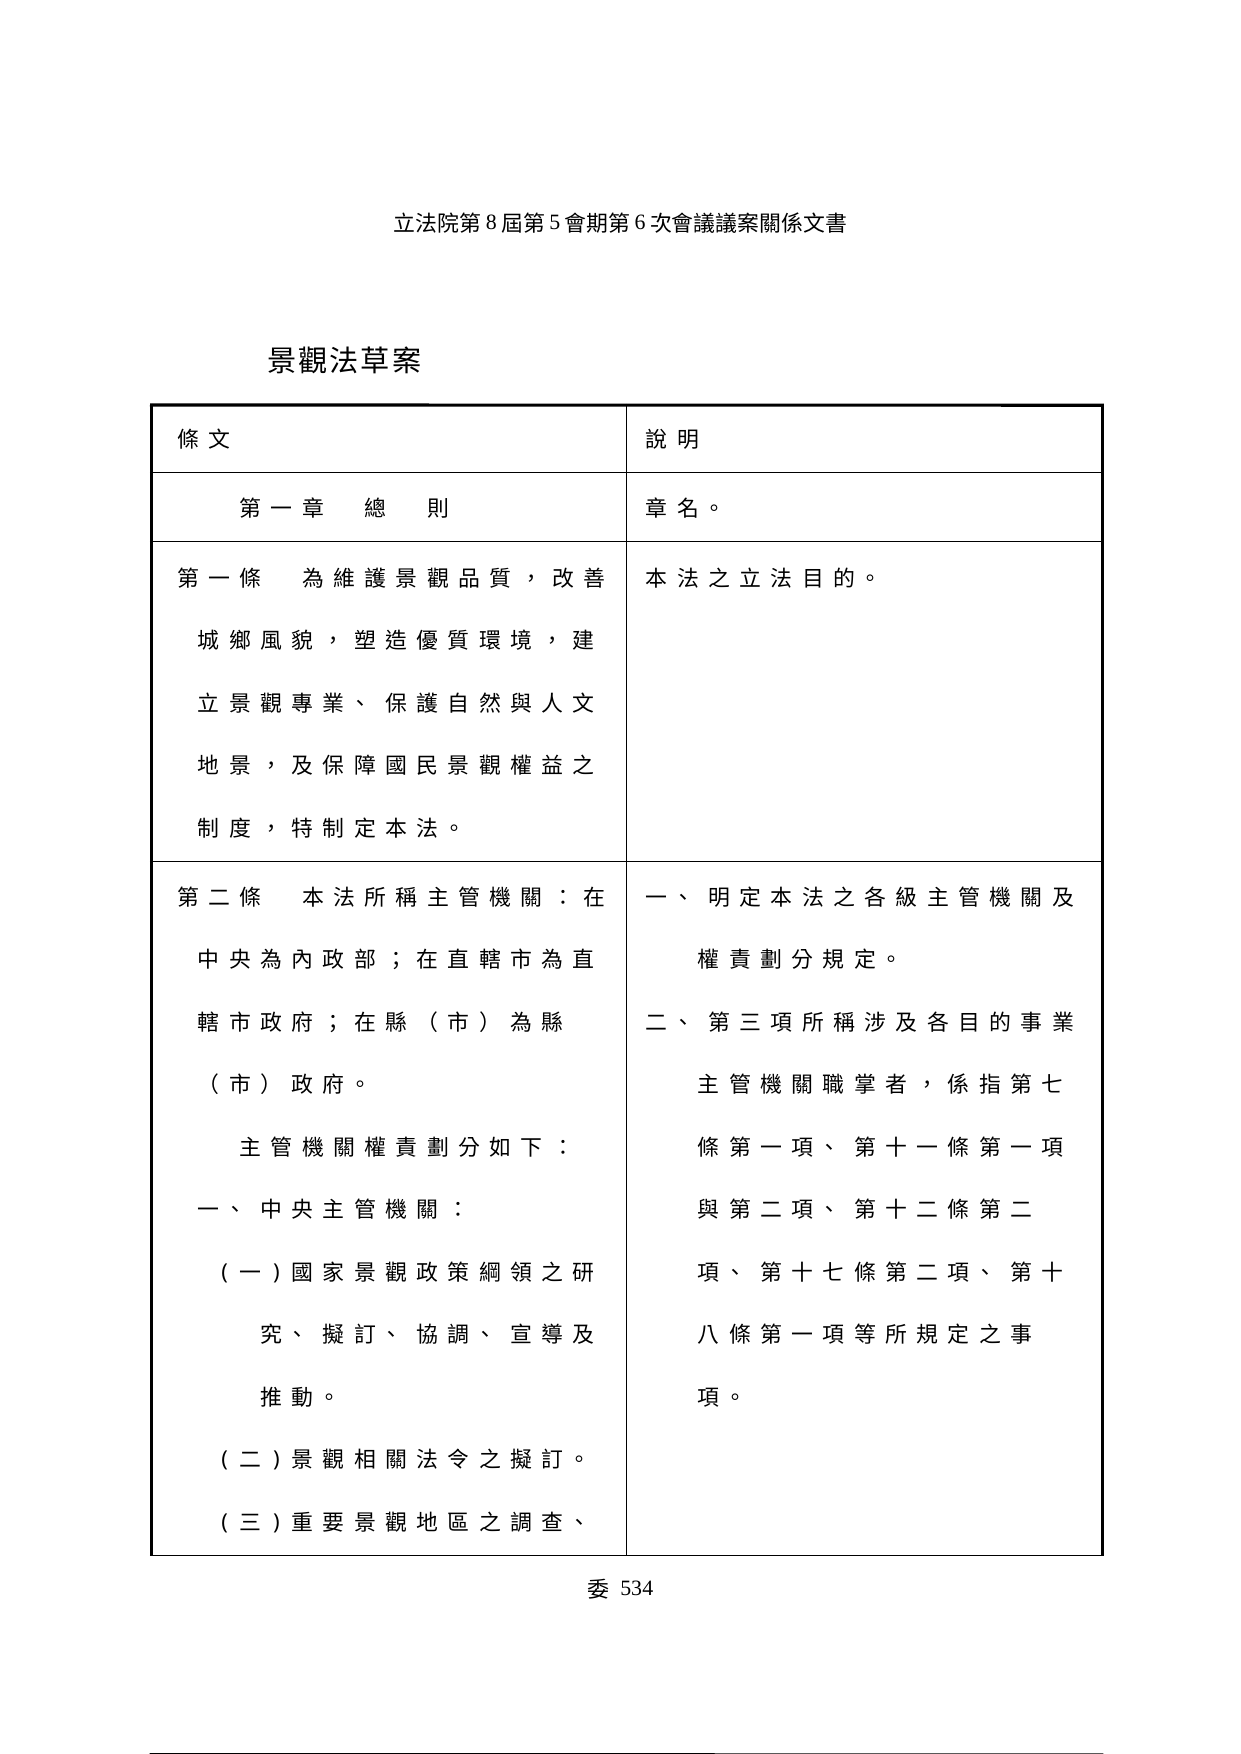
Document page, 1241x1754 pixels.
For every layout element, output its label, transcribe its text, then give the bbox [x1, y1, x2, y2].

table_header 景觀法草案 [151, 313, 1102, 403]
table_cell 第二條 本法所稱主管機關：在中央為內政部；在直轄市為直轄市政府；在縣（市）為縣（市）政府。 主管機關權責劃分如下： 一、中央主管機關： (一)國家景觀政策綱領之研究、擬訂、協調、宣導及推動。 (二)景觀相關法令之擬訂。 (三)重要景觀地區之調查、 [153, 862, 626, 1555]
table_cell 本法之立法目的。 [627, 542, 1101, 861]
table_cell 一、明定本法之各級主管機關及權責劃分規定。 二、第三項所稱涉及各目的事業主管機關職掌者，係指第七條第一項、第十一條第一項與第二項、第十二條第二項、第十七條第二項、第十八條第一項等所規定之事項。 [627, 862, 1101, 1555]
table_cell 第一章 總 則 [153, 473, 626, 541]
table_cell 條文 [153, 407, 626, 472]
table_cell 章名。 [627, 473, 1101, 541]
table_cell 第一條 為維護景觀品質，改善城鄉風貌，塑造優質環境，建立景觀專業、保護自然與人文地景，及保障國民景觀權益之制度，特制定本法。 [153, 542, 626, 861]
table_cell 說明 [627, 407, 1101, 472]
